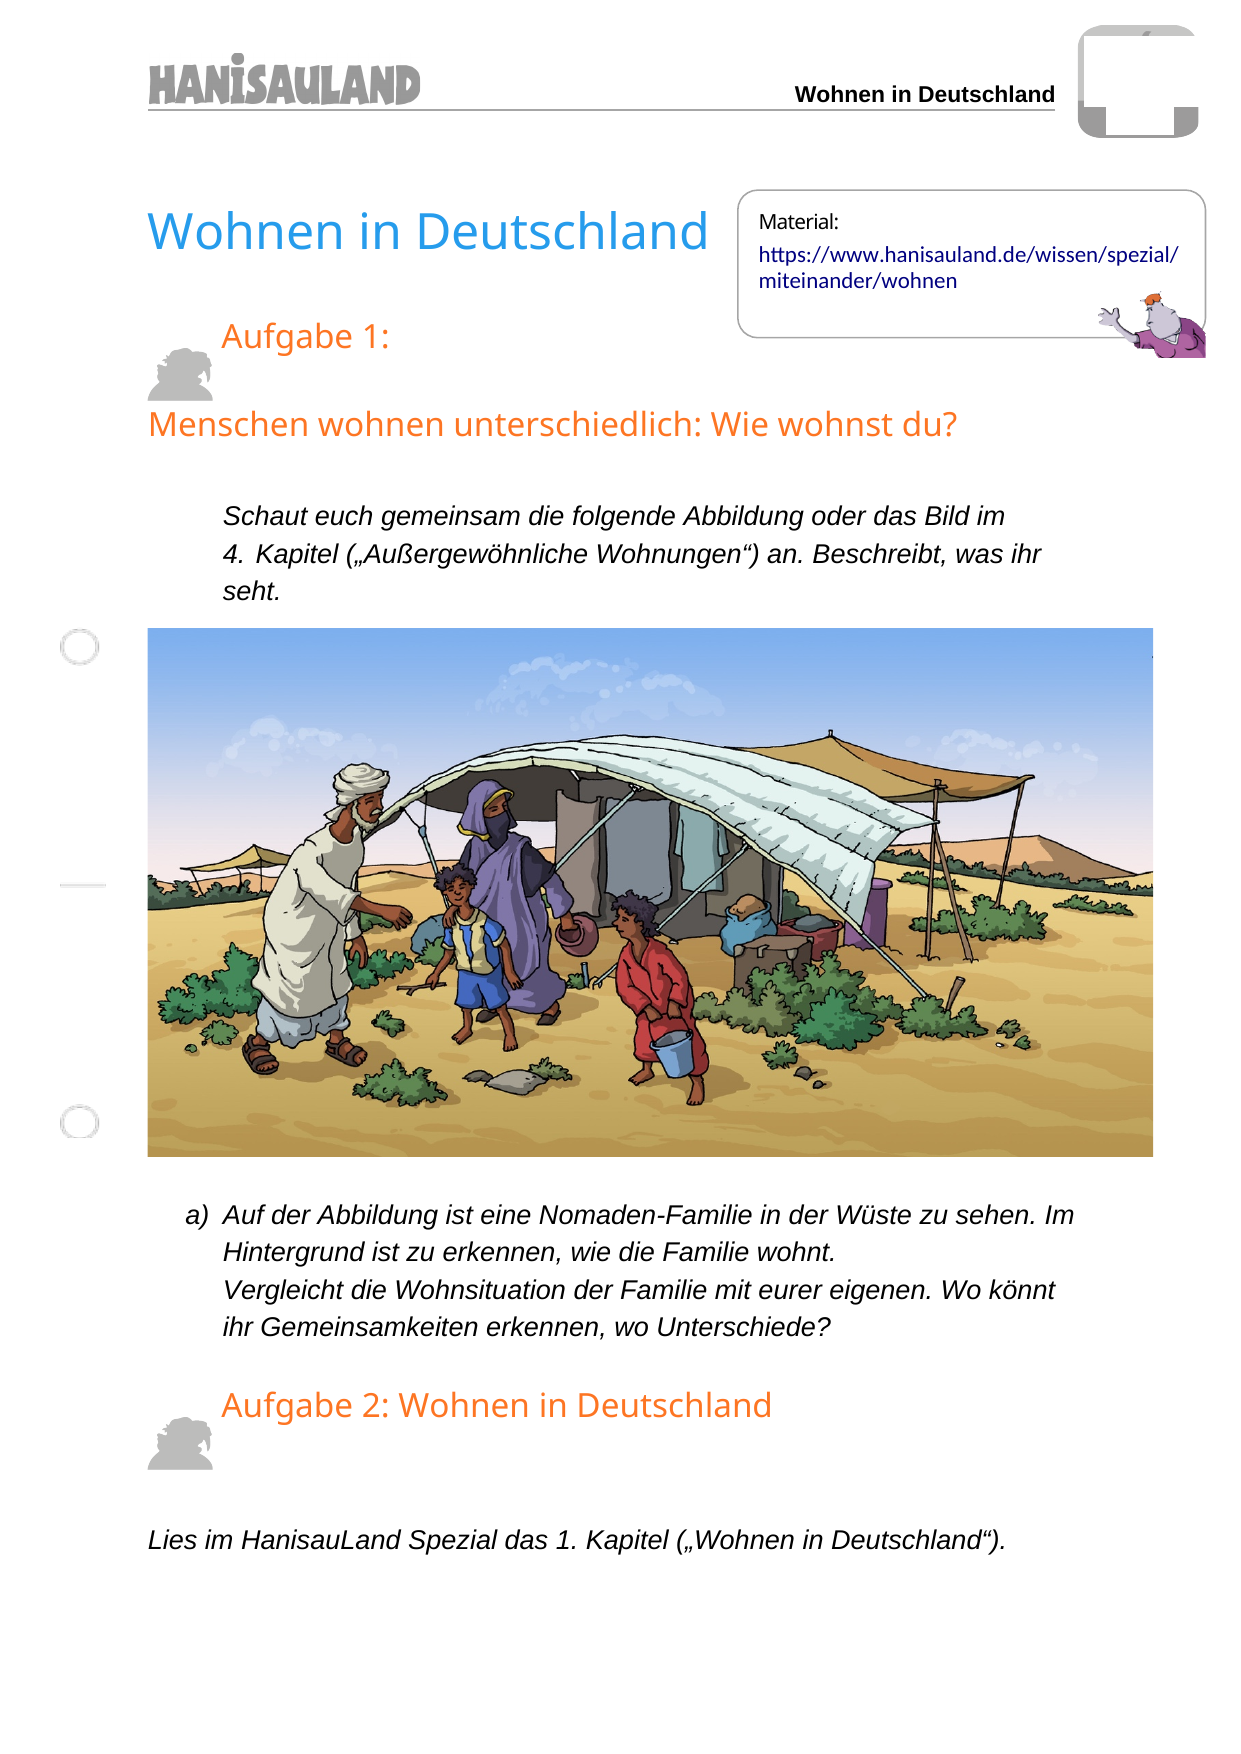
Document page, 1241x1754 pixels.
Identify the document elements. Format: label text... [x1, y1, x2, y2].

text Lies im HanisauLand Spezial das 1. Kapitel („Wohnen in Deutschland“). [148, 1519, 1093, 1557]
text Aufgabe 2: Wohnen in Deutschland [148, 1382, 1093, 1469]
subtitle Wohnen in Deutschland [148, 209, 737, 259]
subtitle Wohnen in Deutschland [739, 209, 1093, 259]
list Vergleicht die Wohnsituation der Familie mit eurer eigenen. Wo könnt ihr Gemeinsamkeiten erkennen, wo Unterschiede? [223, 1269, 1093, 1382]
text Aufgabe 1: Menschen wohnen unterschiedlich: Wie wohnst du? [148, 313, 1093, 446]
list Schaut euch gemeinsam die folgende Abbildung oder das Bild im 4. Kapitel („Außergewöhnliche Wohnungen“) an. Beschreibt, was ihr seht. [223, 496, 1093, 608]
list Auf der Abbildung ist eine Nomaden-Familie in der Wüste zu sehen. Im Hintergrund ist zu erkennen, wie die Familie wohnt. [185, 1194, 1093, 1269]
